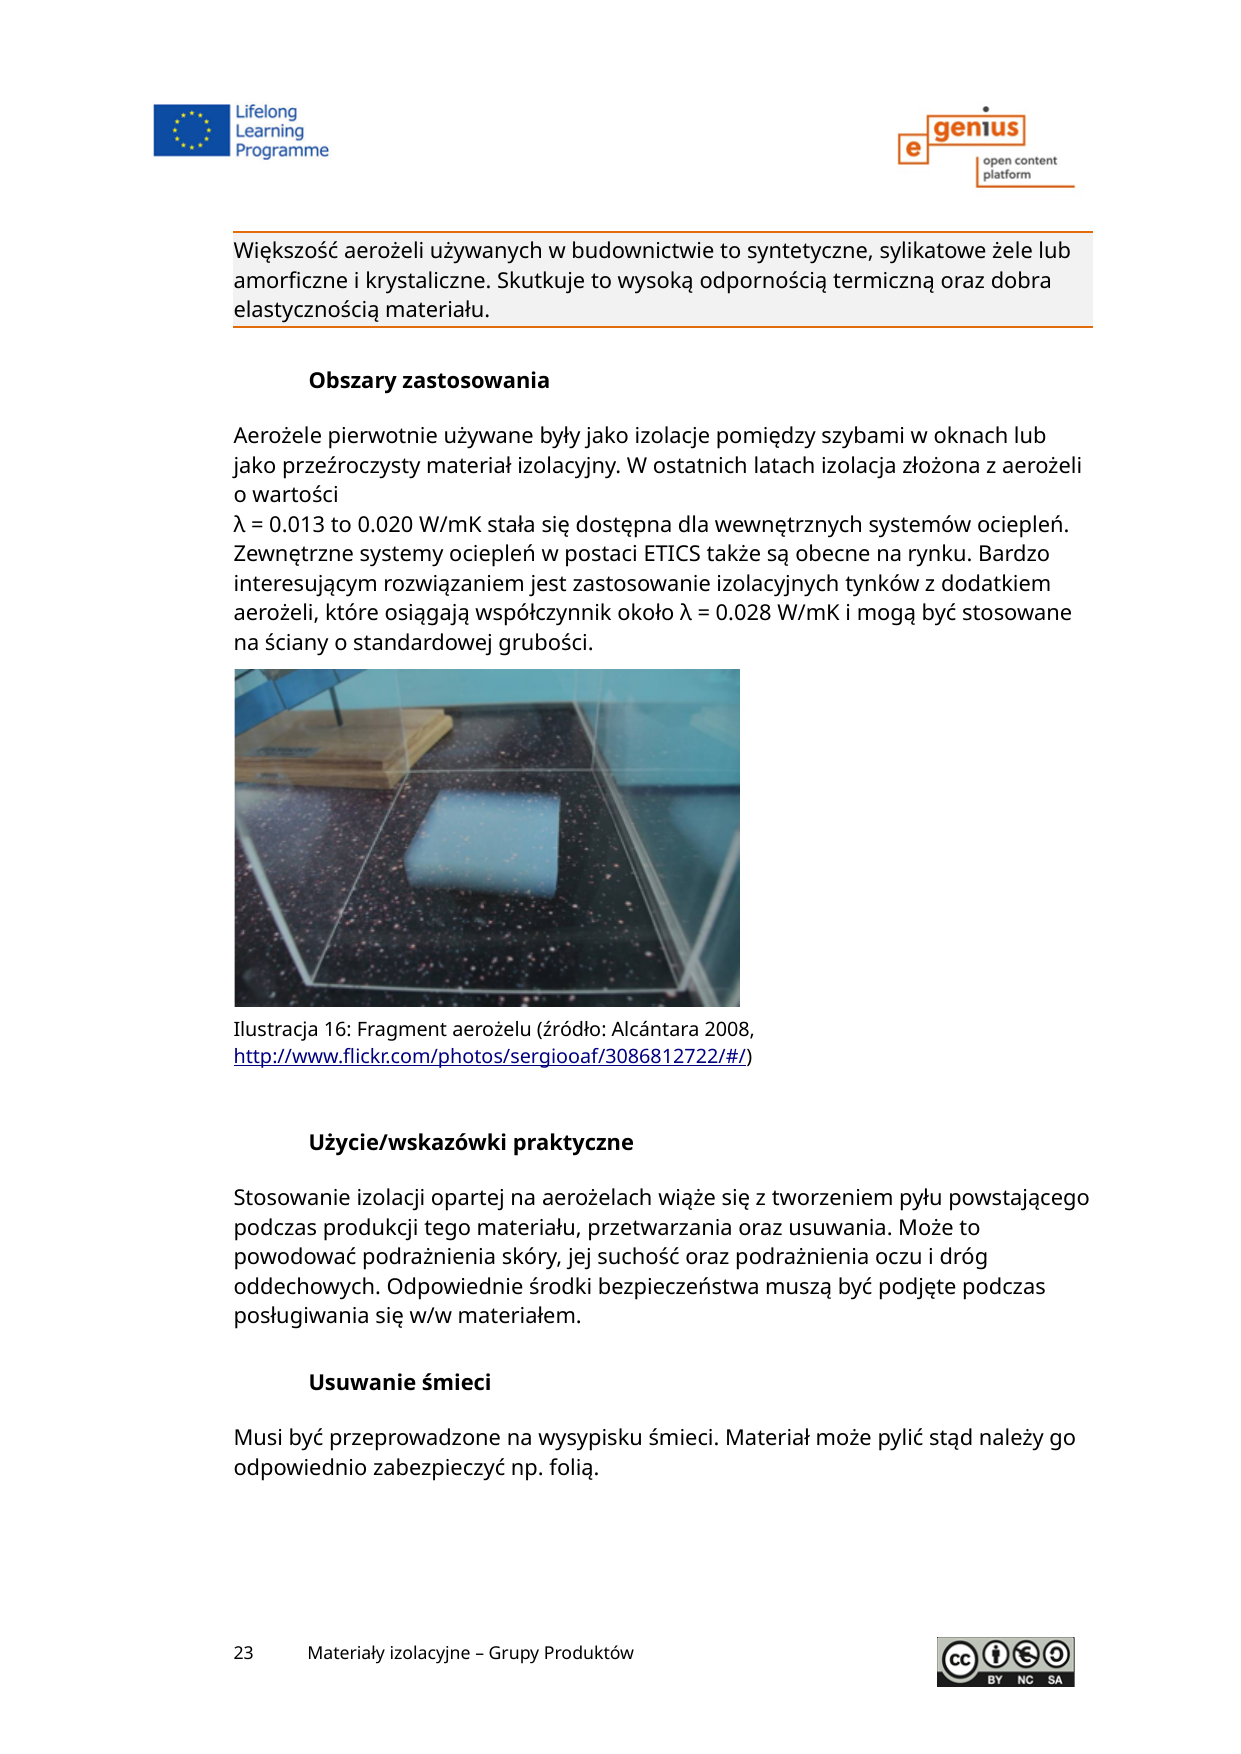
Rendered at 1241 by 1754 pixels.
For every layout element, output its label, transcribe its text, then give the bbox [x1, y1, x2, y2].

text Aerożele pierwotnie używane były jako izolacje pomiędzy szybami w oknach lub jako przeźroczysty materiał izolacyjny. W ostatnich latach izolacja złożona z aerożeli o wartości λ = 0.013 to 0.020 W/mK stała się dostępna dla wewnętrznych systemów ociepleń. Zewnętrzne systemy ociepleń w postaci ETICS także są obecne na rynku. Bardzo interesującym rozwiązaniem jest zastosowanie izolacyjnych tynków z dodatkiem aerożeli, które osiągają współczynnik około λ = 0.028 W/mK i mogą być stosowane na ściany o standardowej grubości. [233, 420, 1093, 656]
text Stosowanie izolacji opartej na aerożelach wiąże się z tworzeniem pyłu powstającego podczas produkcji tego materiału, przetwarzania oraz usuwania. Może to powodować podrażnienia skóry, jej suchość oraz podrażnienia oczu i dróg oddechowych. Odpowiednie środki bezpieczeństwa muszą być podjęte podczas posługiwania się w/w materiałem. [233, 1182, 1093, 1329]
text Większość aerożeli używanych w budownictwie to syntetyczne, sylikatowe żele lub amorficzne i krystaliczne. Skutkuje to wysoką odpornością termiczną oraz dobra elastycznością materiału. [233, 233, 1093, 326]
subtitle Usuwanie śmieci [308, 1367, 1093, 1397]
text Musi być przeprowadzone na wysypisku śmieci. Materiał może pylić stąd należy go odpowiednio zabezpieczyć np. folią. [233, 1422, 1093, 1481]
subtitle Użycie/wskazówki praktyczne [308, 1127, 1093, 1157]
text Ilustracja 16: Fragment aerożelu (źródło: Alcántara 2008, http://www.flickr.com/photos/sergiooaf/3086812722/#/) [233, 1015, 1093, 1069]
subtitle Obszary zastosowania [308, 365, 1093, 395]
